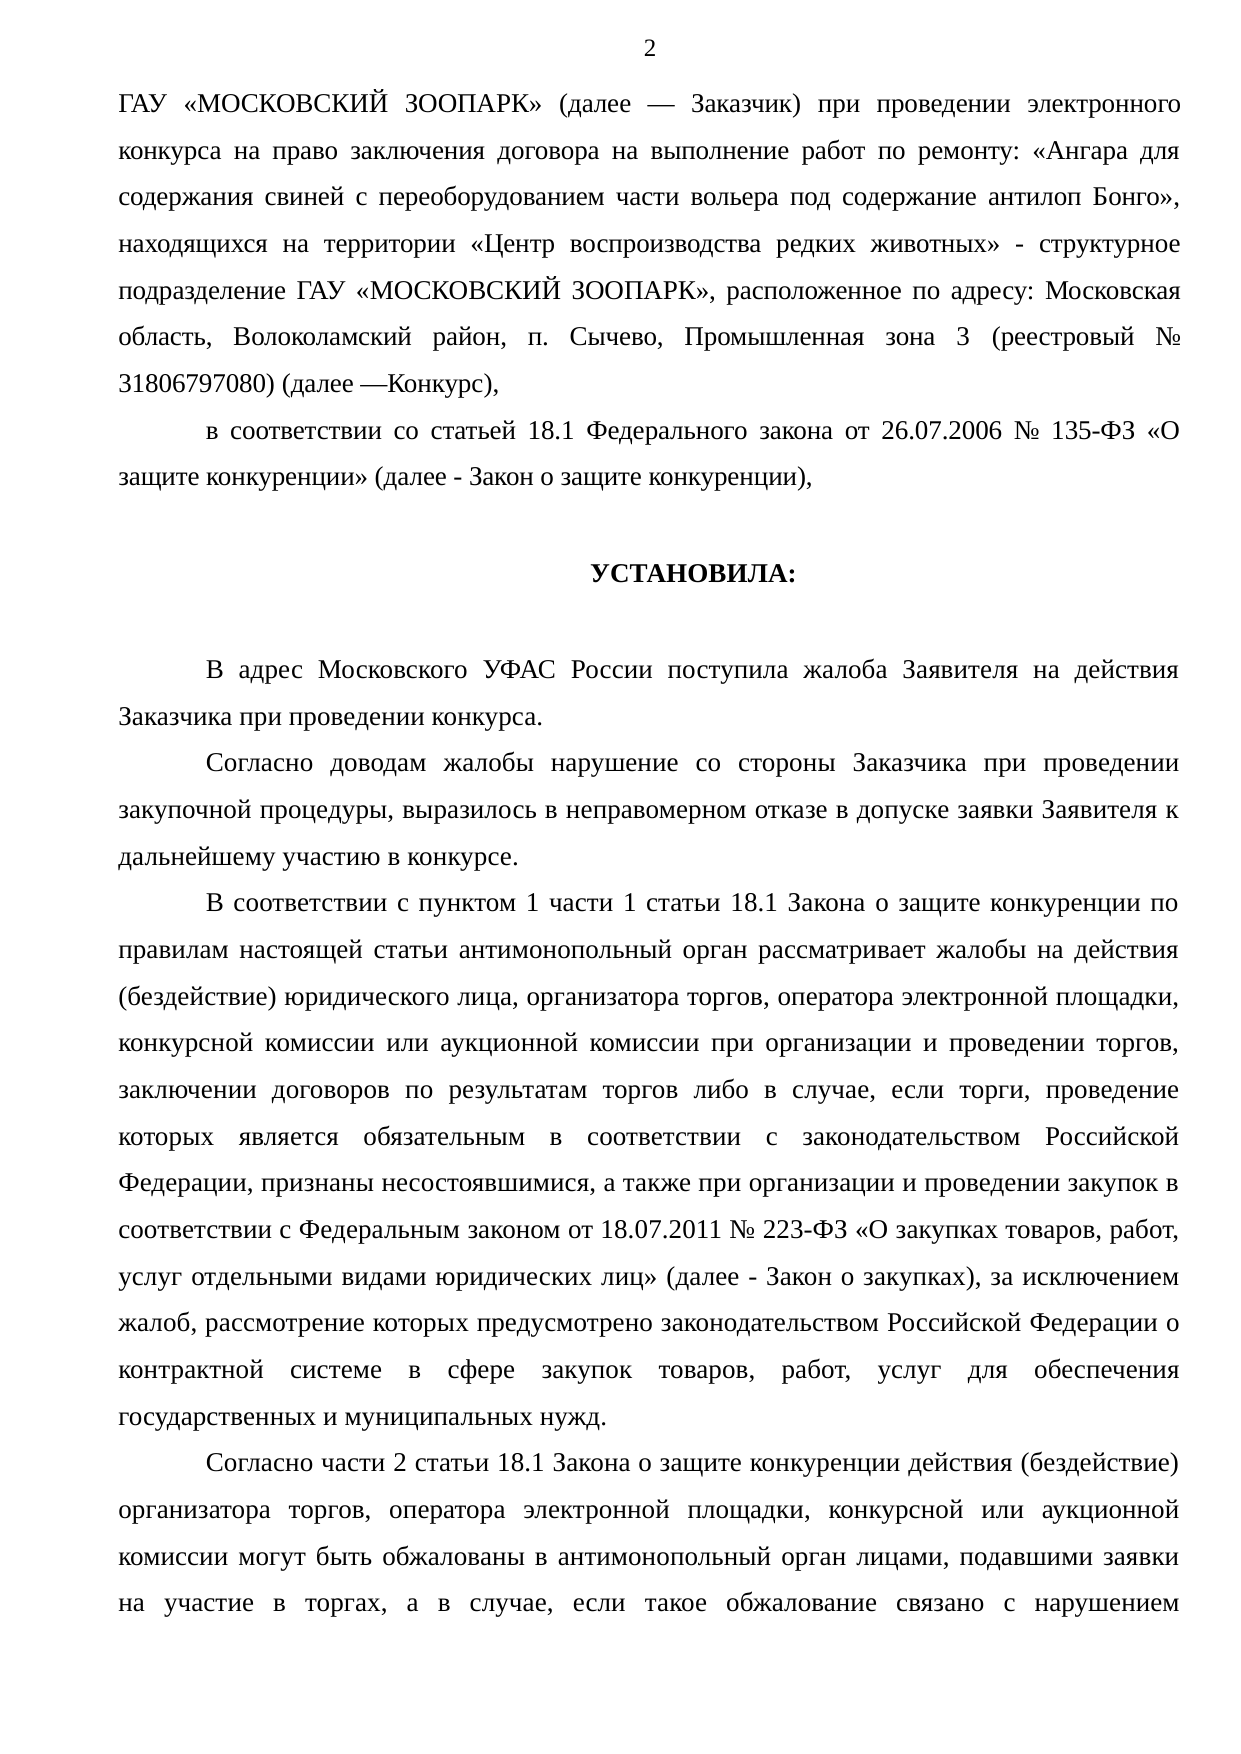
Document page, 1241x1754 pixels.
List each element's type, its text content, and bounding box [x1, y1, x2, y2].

text УСТАНОВИЛА: [118, 557, 1181, 589]
text Согласно доводам жалобы нарушение со стороны Заказчика при проведении закупочной процедуры, выразилось в неправомерном отказе в допуске заявки Заявителя к дальнейшему участию в конкурсе. [118, 747, 1181, 871]
text Согласно части 2 статьи 18.1 Закона о защите конкуренции действия (бездействие) организатора торгов, оператора электронной площадки, конкурсной или аукционной комиссии могут быть обжалованы в антимонопольный орган лицами, подавшими заявки на участие в торгах, а в случае, если такое обжалование связано с нарушением [118, 1447, 1181, 1618]
text ГАУ «МОСКОВСКИЙ ЗООПАРК» (далее — Заказчик) при проведении электронного конкурса на право заключения договора на выполнение работ по ремонту: «Ангара для содержания свиней с переоборудованием части вольера под содержание антилоп Бонго», находящихся на территории «Центр воспроизводства редких животных» - структурное подразделение ГАУ «МОСКОВСКИЙ ЗООПАРК», расположенное по адресу: Московская область, Волоколамский район, п. Сычево, Промышленная зона 3 (реестровый № 31806797080) (далее —Конкурс), [118, 87, 1181, 398]
text В адрес Московского УФАС России поступила жалоба Заявителя на действия Заказчика при проведении конкурса. [118, 653, 1181, 731]
text В соответствии с пунктом 1 части 1 статьи 18.1 Закона о защите конкуренции по правилам настоящей статьи антимонопольный орган рассматривает жалобы на действия (бездействие) юридического лица, организатора торгов, оператора электронной площадки, конкурсной комиссии или аукционной комиссии при организации и проведении торгов, заключении договоров по результатам торгов либо в случае, если торги, проведение которых является обязательным в соответствии с законодательством Российской Федерации, признаны несостоявшимися, а также при организации и проведении закупок в соответствии с Федеральным законом от 18.07.2011 № 223-ФЗ «О закупках товаров, работ, услуг отдельными видами юридических лиц» (далее - Закон о закупках), за исключением жалоб, рассмотрение которых предусмотрено законодательством Российской Федерации о контрактной системе в сфере закупок товаров, работ, услуг для обеспечения государственных и муниципальных нужд. [118, 887, 1181, 1431]
text в соответствии со статьей 18.1 Федерального закона от 26.07.2006 № 135-ФЗ «О защите конкуренции» (далее - Закон о защите конкуренции), [118, 414, 1181, 492]
